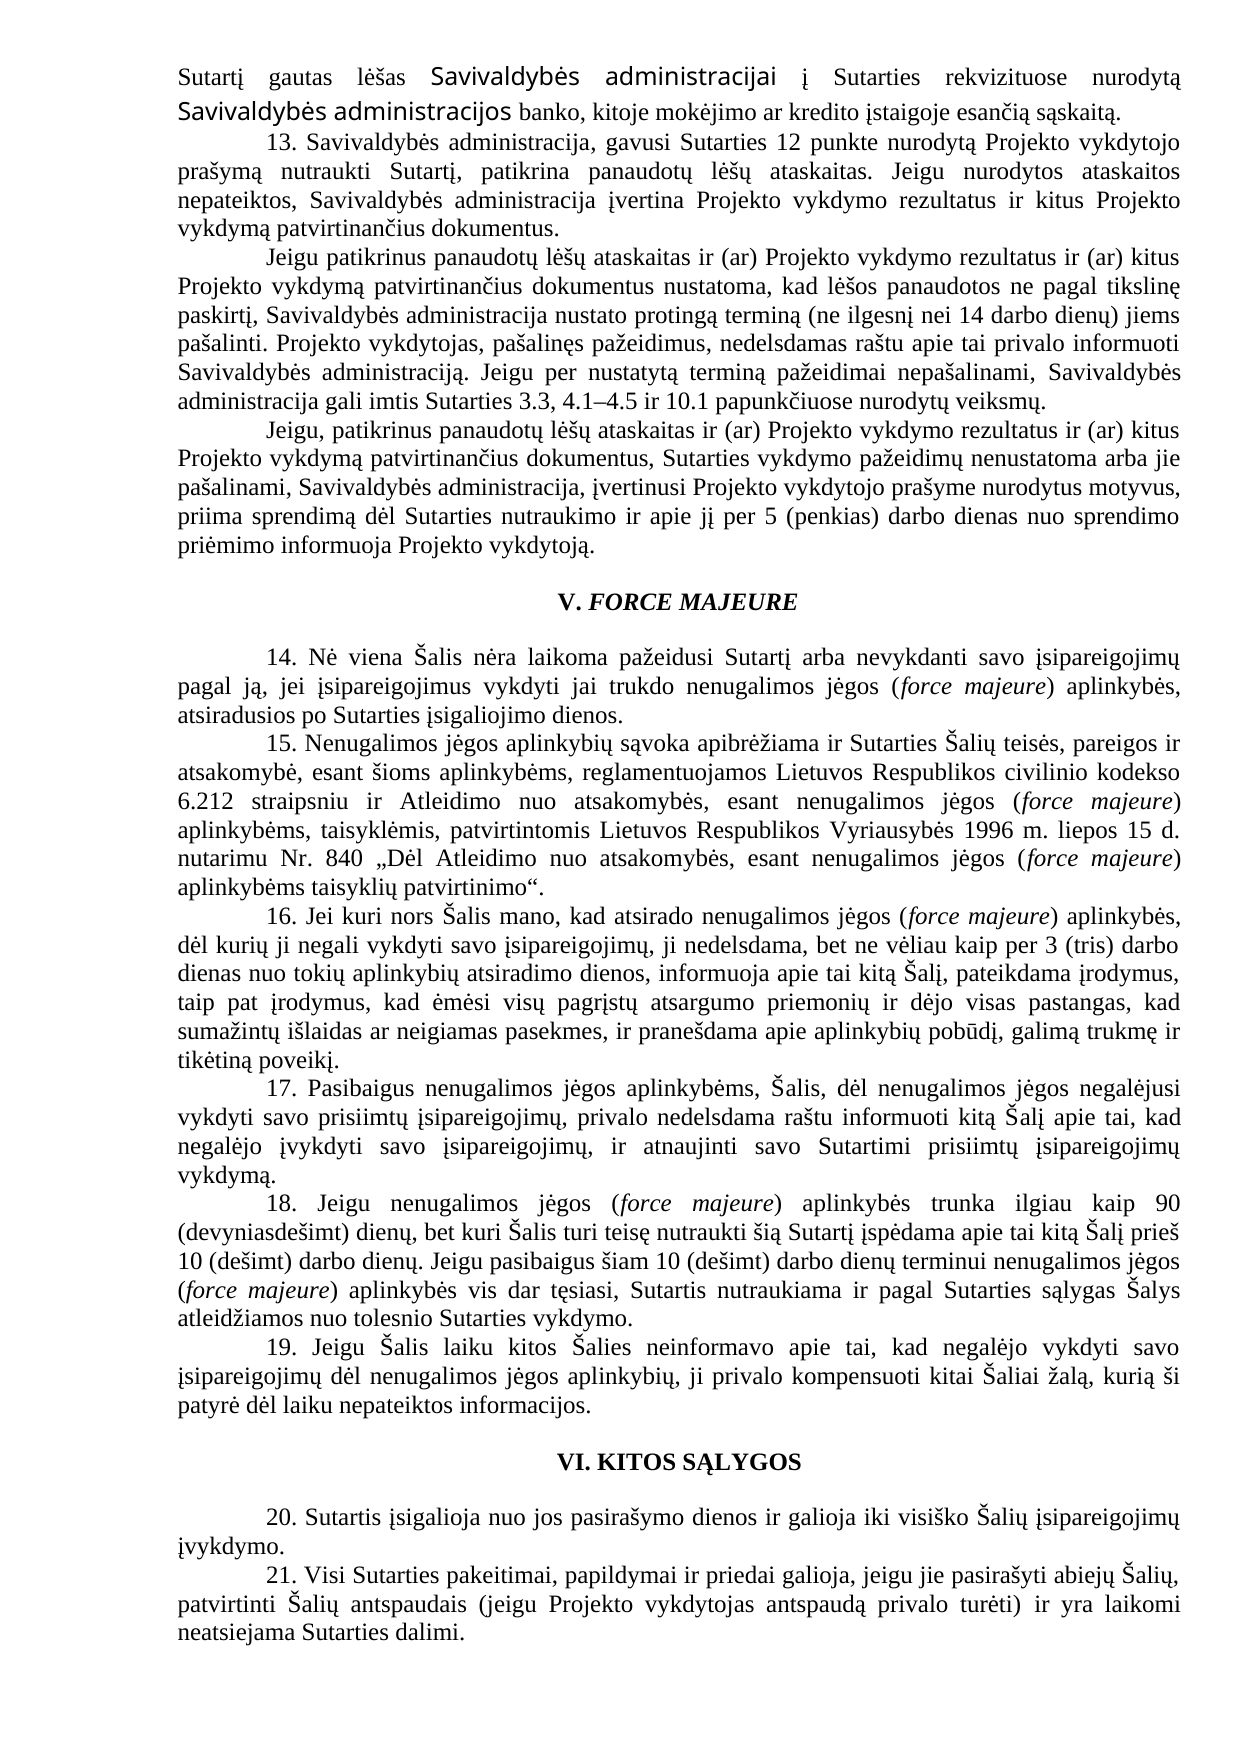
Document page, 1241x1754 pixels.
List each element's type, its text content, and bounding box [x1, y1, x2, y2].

text 15. Nenugalimos jėgos aplinkybių sąvoka apibrėžiama ir Sutarties Šalių teisės, pareigos ir atsakomybė, esant šioms aplinkybėms, reglamentuojamos Lietuvos Respublikos civilinio kodekso 6.212 straipsniu ir Atleidimo nuo atsakomybės, esant nenugalimos jėgos (force majeure) aplinkybėms, taisyklėmis, patvirtintomis Lietuvos Respublikos Vyriausybės 1996 m. liepos 15 d. nutarimu Nr. 840 „Dėl Atleidimo nuo atsakomybės, esant nenugalimos jėgos (force majeure) aplinkybėms taisyklių patvirtinimo“. [177, 728, 1181, 901]
text V. FORCE MAJEURE [177, 587, 1181, 616]
text Sutartį gautas lėšas Savivaldybės administracijai į Sutarties rekvizituose nurodytą Savivaldybės administracijos banko, kitoje mokėjimo ar kredito įstaigoje esančią sąskaitą. [177, 59, 1181, 127]
text 20. Sutartis įsigalioja nuo jos pasirašymo dienos ir galioja iki visiško Šalių įsipareigojimų įvykdymo. [177, 1502, 1181, 1560]
text 13. Savivaldybės administracija, gavusi Sutarties 12 punkte nurodytą Projekto vykdytojo prašymą nutraukti Sutartį, patikrina panaudotų lėšų ataskaitas. Jeigu nurodytos ataskaitos nepateiktos, Savivaldybės administracija įvertina Projekto vykdymo rezultatus ir kitus Projekto vykdymą patvirtinančius dokumentus. [177, 127, 1181, 242]
text 18. Jeigu nenugalimos jėgos (force majeure) aplinkybės trunka ilgiau kaip 90 (devyniasdešimt) dienų, bet kuri Šalis turi teisę nutraukti šią Sutartį įspėdama apie tai kitą Šalį prieš 10 (dešimt) darbo dienų. Jeigu pasibaigus šiam 10 (dešimt) darbo dienų terminui nenugalimos jėgos (force majeure) aplinkybės vis dar tęsiasi, Sutartis nutraukiama ir pagal Sutarties sąlygas Šalys atleidžiamos nuo tolesnio Sutarties vykdymo. [177, 1188, 1181, 1332]
text 16. Jei kuri nors Šalis mano, kad atsirado nenugalimos jėgos (force majeure) aplinkybės, dėl kurių ji negali vykdyti savo įsipareigojimų, ji nedelsdama, bet ne vėliau kaip per 3 (tris) darbo dienas nuo tokių aplinkybių atsiradimo dienos, informuoja apie tai kitą Šalį, pateikdama įrodymus, taip pat įrodymus, kad ėmėsi visų pagrįstų atsargumo priemonių ir dėjo visas pastangas, kad sumažintų išlaidas ar neigiamas pasekmes, ir pranešdama apie aplinkybių pobūdį, galimą trukmę ir tikėtiną poveikį. [177, 901, 1181, 1073]
text 14. Nė viena Šalis nėra laikoma pažeidusi Sutartį arba nevykdanti savo įsipareigojimų pagal ją, jei įsipareigojimus vykdyti jai trukdo nenugalimos jėgos (force majeure) aplinkybės, atsiradusios po Sutarties įsigaliojimo dienos. [177, 642, 1181, 728]
text VI. KITOS SĄLYGOS [177, 1447, 1181, 1476]
text Jeigu patikrinus panaudotų lėšų ataskaitas ir (ar) Projekto vykdymo rezultatus ir (ar) kitus Projekto vykdymą patvirtinančius dokumentus nustatoma, kad lėšos panaudotos ne pagal tikslinę paskirtį, Savivaldybės administracija nustato protingą terminą (ne ilgesnį nei 14 darbo dienų) jiems pašalinti. Projekto vykdytojas, pašalinęs pažeidimus, nedelsdamas raštu apie tai privalo informuoti Savivaldybės administraciją. Jeigu per nustatytą terminą pažeidimai nepašalinami, Savivaldybės administracija gali imtis Sutarties 3.3, 4.1–4.5 ir 10.1 papunkčiuose nurodytų veiksmų. [177, 242, 1181, 415]
text 19. Jeigu Šalis laiku kitos Šalies neinformavo apie tai, kad negalėjo vykdyti savo įsipareigojimų dėl nenugalimos jėgos aplinkybių, ji privalo kompensuoti kitai Šaliai žalą, kurią ši patyrė dėl laiku nepateiktos informacijos. [177, 1332, 1181, 1418]
text Jeigu, patikrinus panaudotų lėšų ataskaitas ir (ar) Projekto vykdymo rezultatus ir (ar) kitus Projekto vykdymą patvirtinančius dokumentus, Sutarties vykdymo pažeidimų nenustatoma arba jie pašalinami, Savivaldybės administracija, įvertinusi Projekto vykdytojo prašyme nurodytus motyvus, priima sprendimą dėl Sutarties nutraukimo ir apie jį per 5 (penkias) darbo dienas nuo sprendimo priėmimo informuoja Projekto vykdytoją. [177, 415, 1181, 558]
text 21. Visi Sutarties pakeitimai, papildymai ir priedai galioja, jeigu jie pasirašyti abiejų Šalių, patvirtinti Šalių antspaudais (jeigu Projekto vykdytojas antspaudą privalo turėti) ir yra laikomi neatsiejama Sutarties dalimi. [177, 1560, 1181, 1646]
text 17. Pasibaigus nenugalimos jėgos aplinkybėms, Šalis, dėl nenugalimos jėgos negalėjusi vykdyti savo prisiimtų įsipareigojimų, privalo nedelsdama raštu informuoti kitą Šalį apie tai, kad negalėjo įvykdyti savo įsipareigojimų, ir atnaujinti savo Sutartimi prisiimtų įsipareigojimų vykdymą. [177, 1073, 1181, 1188]
